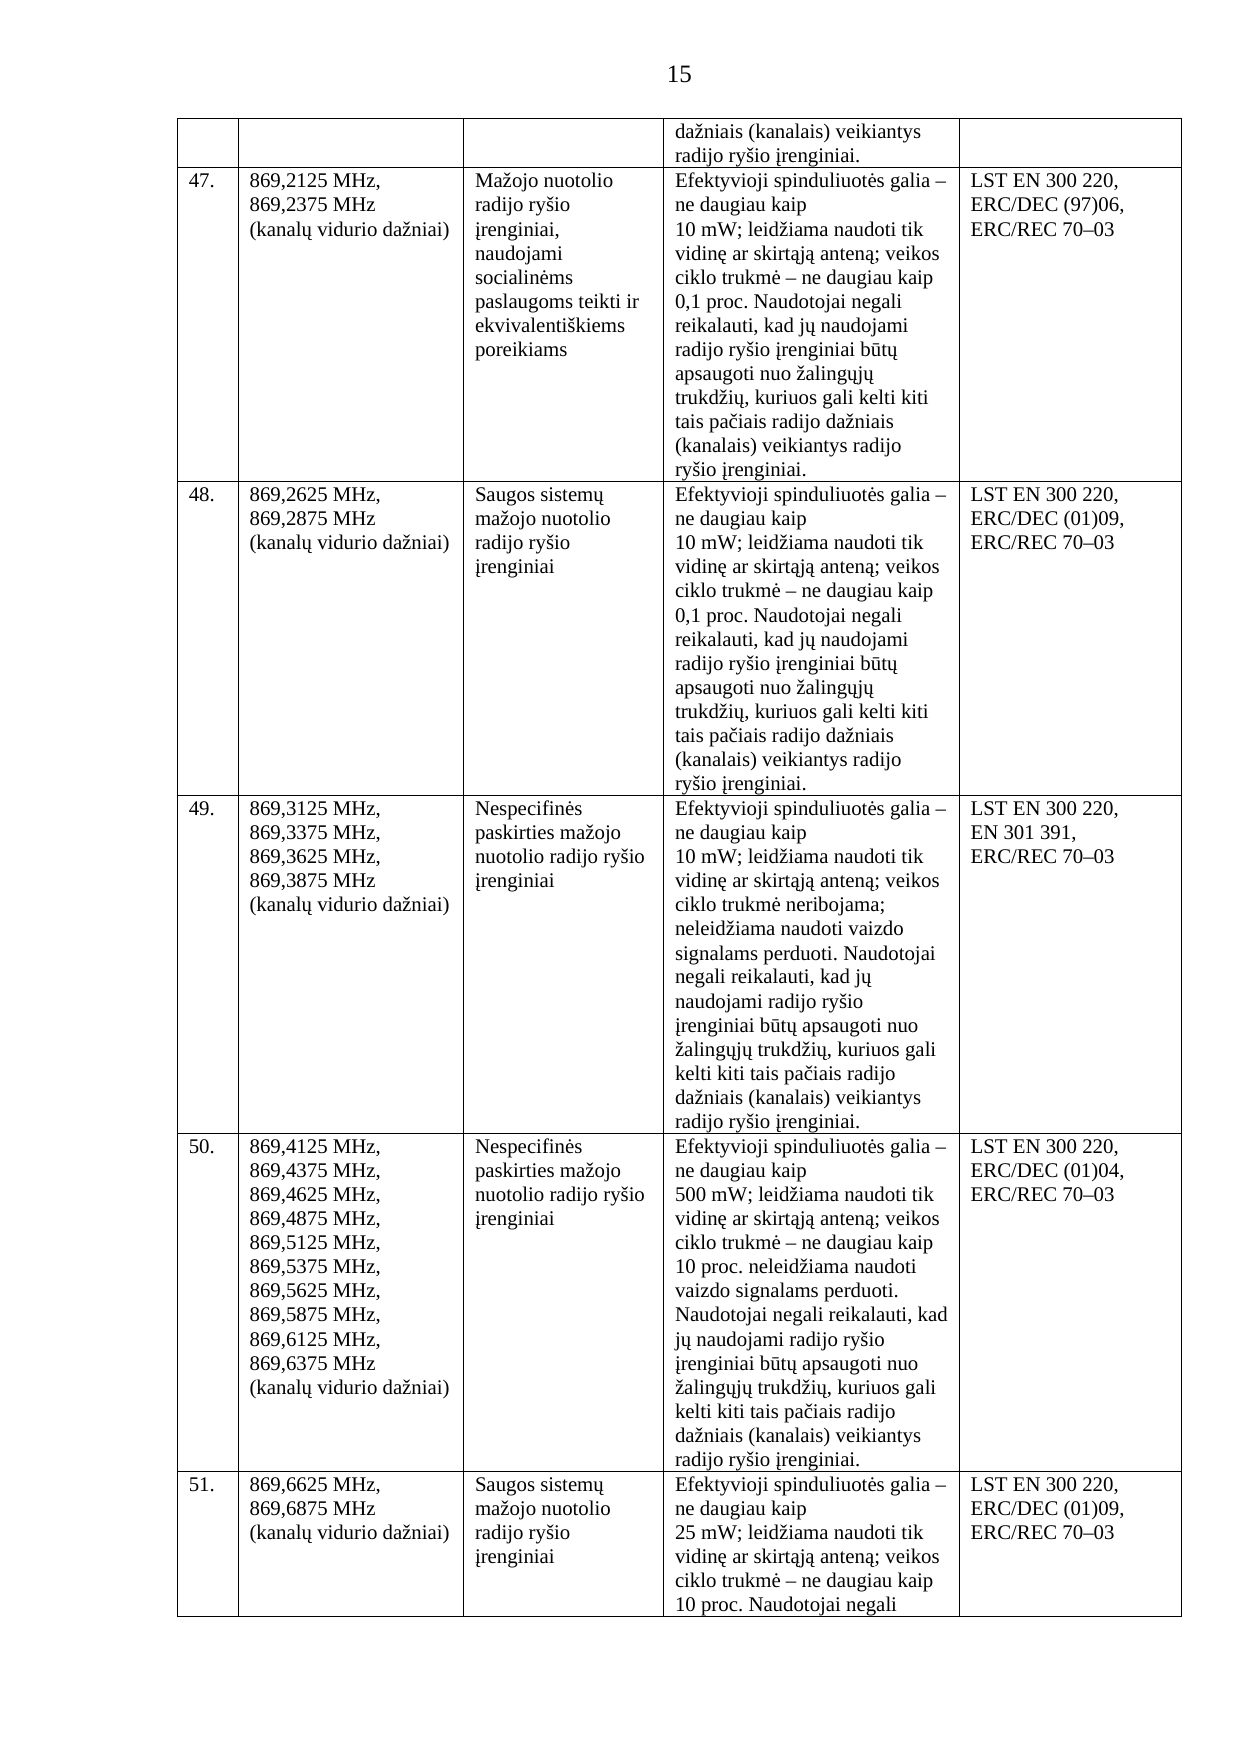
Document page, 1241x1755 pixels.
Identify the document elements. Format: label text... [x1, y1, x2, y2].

table_cell dažniais (kanalais) veikiantys radijo ryšio įrenginiai. [664, 119, 959, 167]
table_cell [178, 119, 238, 167]
table_cell LST EN 300 220, ERC/DEC (01)04, ERC/REC 70–03 [960, 1134, 1181, 1471]
table_cell 48. [178, 482, 238, 795]
table_cell 49. [178, 796, 238, 1133]
table_cell Saugos sistemų mažojo nuotolio radijo ryšio įrenginiai [464, 1472, 663, 1616]
table_cell Efektyvioji spinduliuotės galia – ne daugiau kaip 10 mW; leidžiama naudoti tik vidinę ar skirtąją anteną; veikos ciklo trukmė – ne daugiau kaip 0,1 proc. Naudotojai negali reikalauti, kad jų naudojami radijo ryšio įrenginiai būtų apsaugoti nuo žalingųjų trukdžių, kuriuos gali kelti kiti tais pačiais radijo dažniais (kanalais) veikiantys radijo ryšio įrenginiai. [664, 168, 959, 481]
table_cell [960, 119, 1181, 167]
table_cell Mažojo nuotolio radijo ryšio įrenginiai, naudojami socialinėms paslaugoms teikti ir ekvivalentiškiems poreikiams [464, 168, 663, 481]
table_cell Efektyvioji spinduliuotės galia – ne daugiau kaip 25 mW; leidžiama naudoti tik vidinę ar skirtąją anteną; veikos ciklo trukmė – ne daugiau kaip 10 proc. Naudotojai negali [664, 1472, 959, 1616]
table_cell 51. [178, 1472, 238, 1616]
table_cell 47. [178, 168, 238, 481]
table_cell [464, 119, 663, 167]
table_cell LST EN 300 220, EN 301 391, ERC/REC 70–03 [960, 796, 1181, 1133]
table_cell Nespecifinės paskirties mažojo nuotolio radijo ryšio įrenginiai [464, 796, 663, 1133]
table_cell 50. [178, 1134, 238, 1471]
table_cell Efektyvioji spinduliuotės galia – ne daugiau kaip 500 mW; leidžiama naudoti tik vidinę ar skirtąją anteną; veikos ciklo trukmė – ne daugiau kaip 10 proc. neleidžiama naudoti vaizdo signalams perduoti. Naudotojai negali reikalauti, kad jų naudojami radijo ryšio įrenginiai būtų apsaugoti nuo žalingųjų trukdžių, kuriuos gali kelti kiti tais pačiais radijo dažniais (kanalais) veikiantys radijo ryšio įrenginiai. [664, 1134, 959, 1471]
table_cell LST EN 300 220, ERC/DEC (97)06, ERC/REC 70–03 [960, 168, 1181, 481]
table_cell [239, 119, 463, 167]
table_cell 869,2125 MHz, 869,2375 MHz (kanalų vidurio dažniai) [239, 168, 463, 481]
table_cell 869,3125 MHz, 869,3375 MHz, 869,3625 MHz, 869,3875 MHz (kanalų vidurio dažniai) [239, 796, 463, 1133]
table_cell LST EN 300 220, ERC/DEC (01)09, ERC/REC 70–03 [960, 482, 1181, 795]
table_cell 869,4125 MHz, 869,4375 MHz, 869,4625 MHz, 869,4875 MHz, 869,5125 MHz, 869,5375 MHz, 869,5625 MHz, 869,5875 MHz, 869,6125 MHz, 869,6375 MHz (kanalų vidurio dažniai) [239, 1134, 463, 1471]
table_cell Efektyvioji spinduliuotės galia – ne daugiau kaip 10 mW; leidžiama naudoti tik vidinę ar skirtąją anteną; veikos ciklo trukmė neribojama; neleidžiama naudoti vaizdo signalams perduoti. Naudotojai negali reikalauti, kad jų naudojami radijo ryšio įrenginiai būtų apsaugoti nuo žalingųjų trukdžių, kuriuos gali kelti kiti tais pačiais radijo dažniais (kanalais) veikiantys radijo ryšio įrenginiai. [664, 796, 959, 1133]
table_cell LST EN 300 220, ERC/DEC (01)09, ERC/REC 70–03 [960, 1472, 1181, 1616]
table_cell Efektyvioji spinduliuotės galia – ne daugiau kaip 10 mW; leidžiama naudoti tik vidinę ar skirtąją anteną; veikos ciklo trukmė – ne daugiau kaip 0,1 proc. Naudotojai negali reikalauti, kad jų naudojami radijo ryšio įrenginiai būtų apsaugoti nuo žalingųjų trukdžių, kuriuos gali kelti kiti tais pačiais radijo dažniais (kanalais) veikiantys radijo ryšio įrenginiai. [664, 482, 959, 795]
table_cell Saugos sistemų mažojo nuotolio radijo ryšio įrenginiai [464, 482, 663, 795]
table_cell 869,2625 MHz, 869,2875 MHz (kanalų vidurio dažniai) [239, 482, 463, 795]
table_cell 869,6625 MHz, 869,6875 MHz (kanalų vidurio dažniai) [239, 1472, 463, 1616]
table_cell Nespecifinės paskirties mažojo nuotolio radijo ryšio įrenginiai [464, 1134, 663, 1471]
